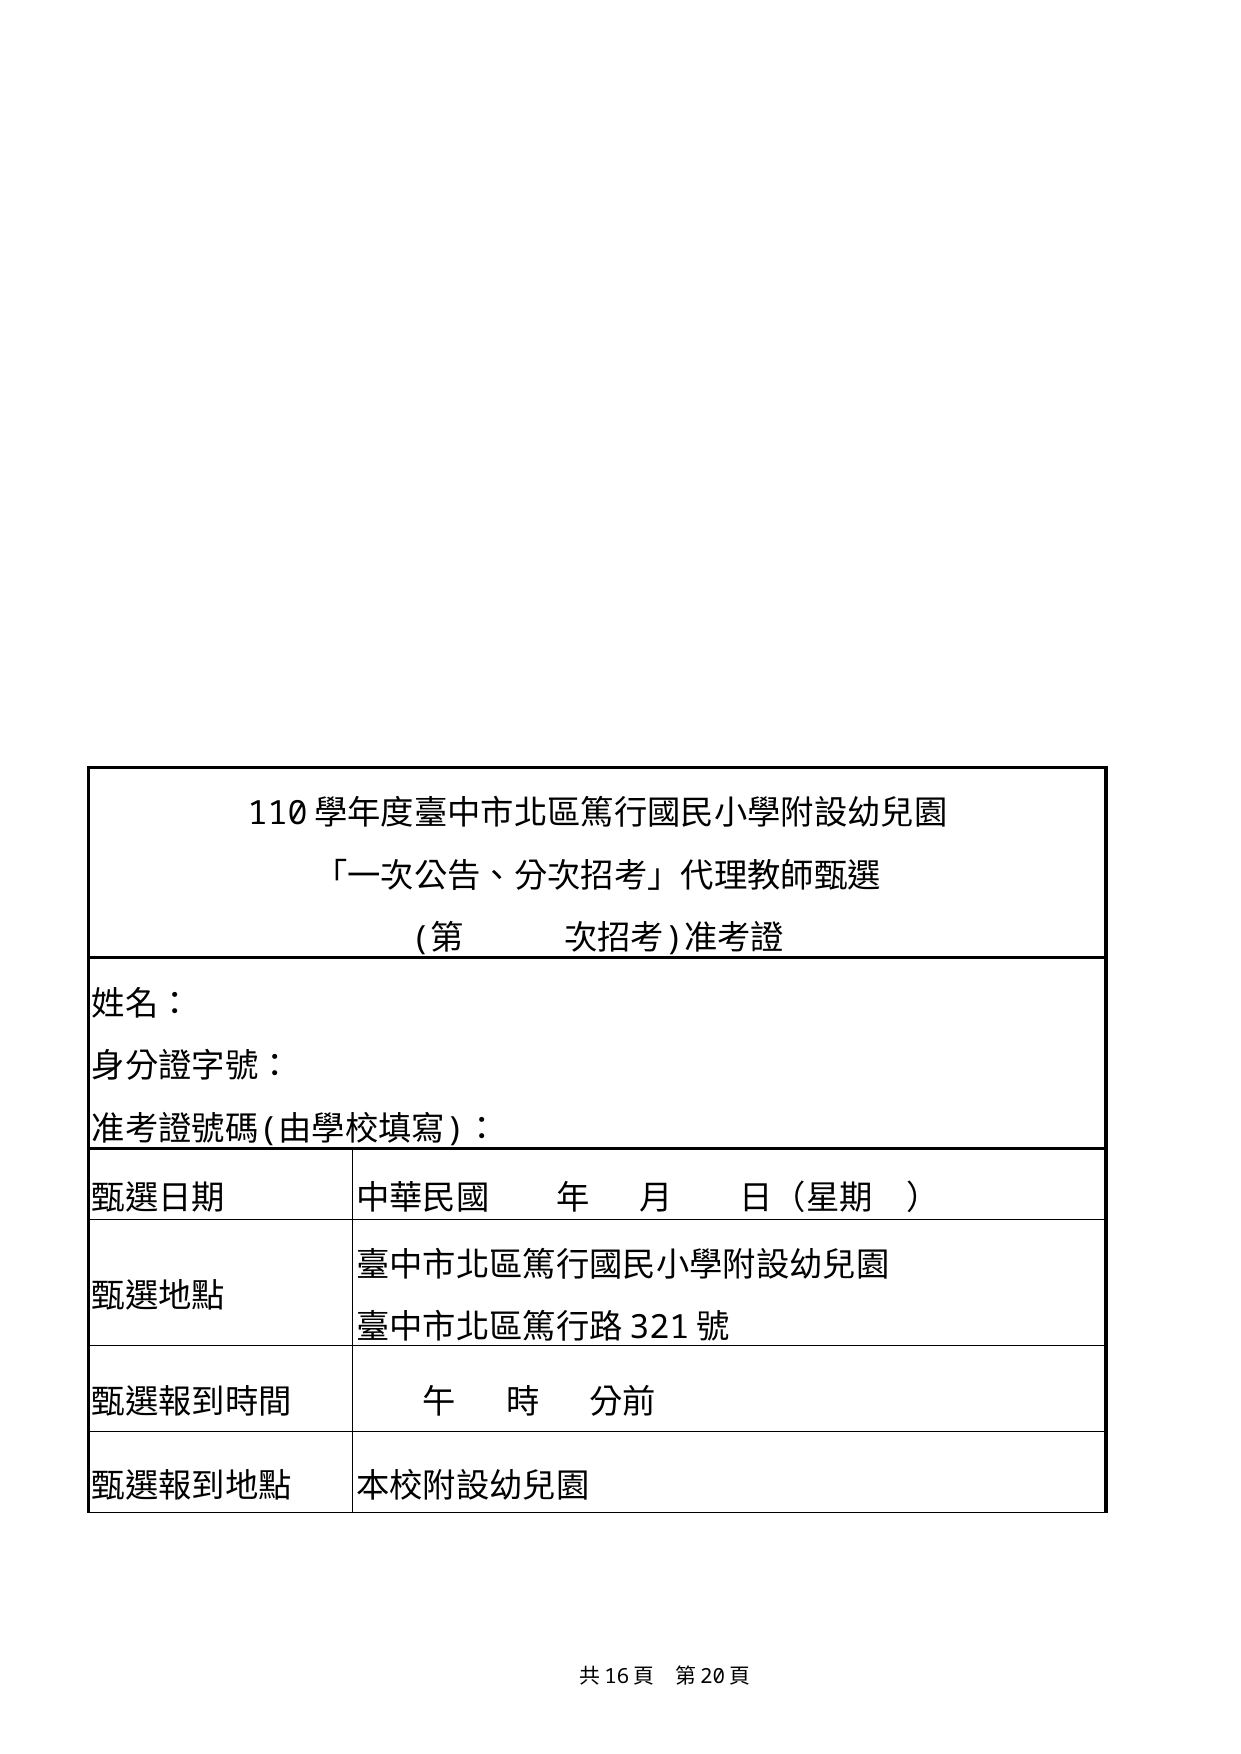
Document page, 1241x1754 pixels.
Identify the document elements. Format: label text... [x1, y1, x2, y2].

table_header 110學年度臺中市北區篤行國民小學附設幼兒園 「一次公告、分次招考」代理教師甄選 (第 次招考)准考證 [90, 769, 1104, 956]
table_cell 甄選地點 [90, 1220, 352, 1345]
table_cell 中華民國 年 月 日（星期 ） [353, 1150, 1104, 1219]
table_cell 甄選報到時間 [90, 1346, 352, 1431]
table_cell 本校附設幼兒園 [353, 1432, 1104, 1512]
table_cell 臺中市北區篤行國民小學附設幼兒園 臺中市北區篤行路321號 [353, 1220, 1104, 1345]
table_cell 甄選日期 [90, 1150, 352, 1219]
table_cell 姓名： 身分證字號： 准考證號碼(由學校填寫)： [90, 959, 1104, 1147]
table_cell 午 時 分前 [353, 1346, 1104, 1431]
table_cell 甄選報到地點 [90, 1432, 352, 1512]
